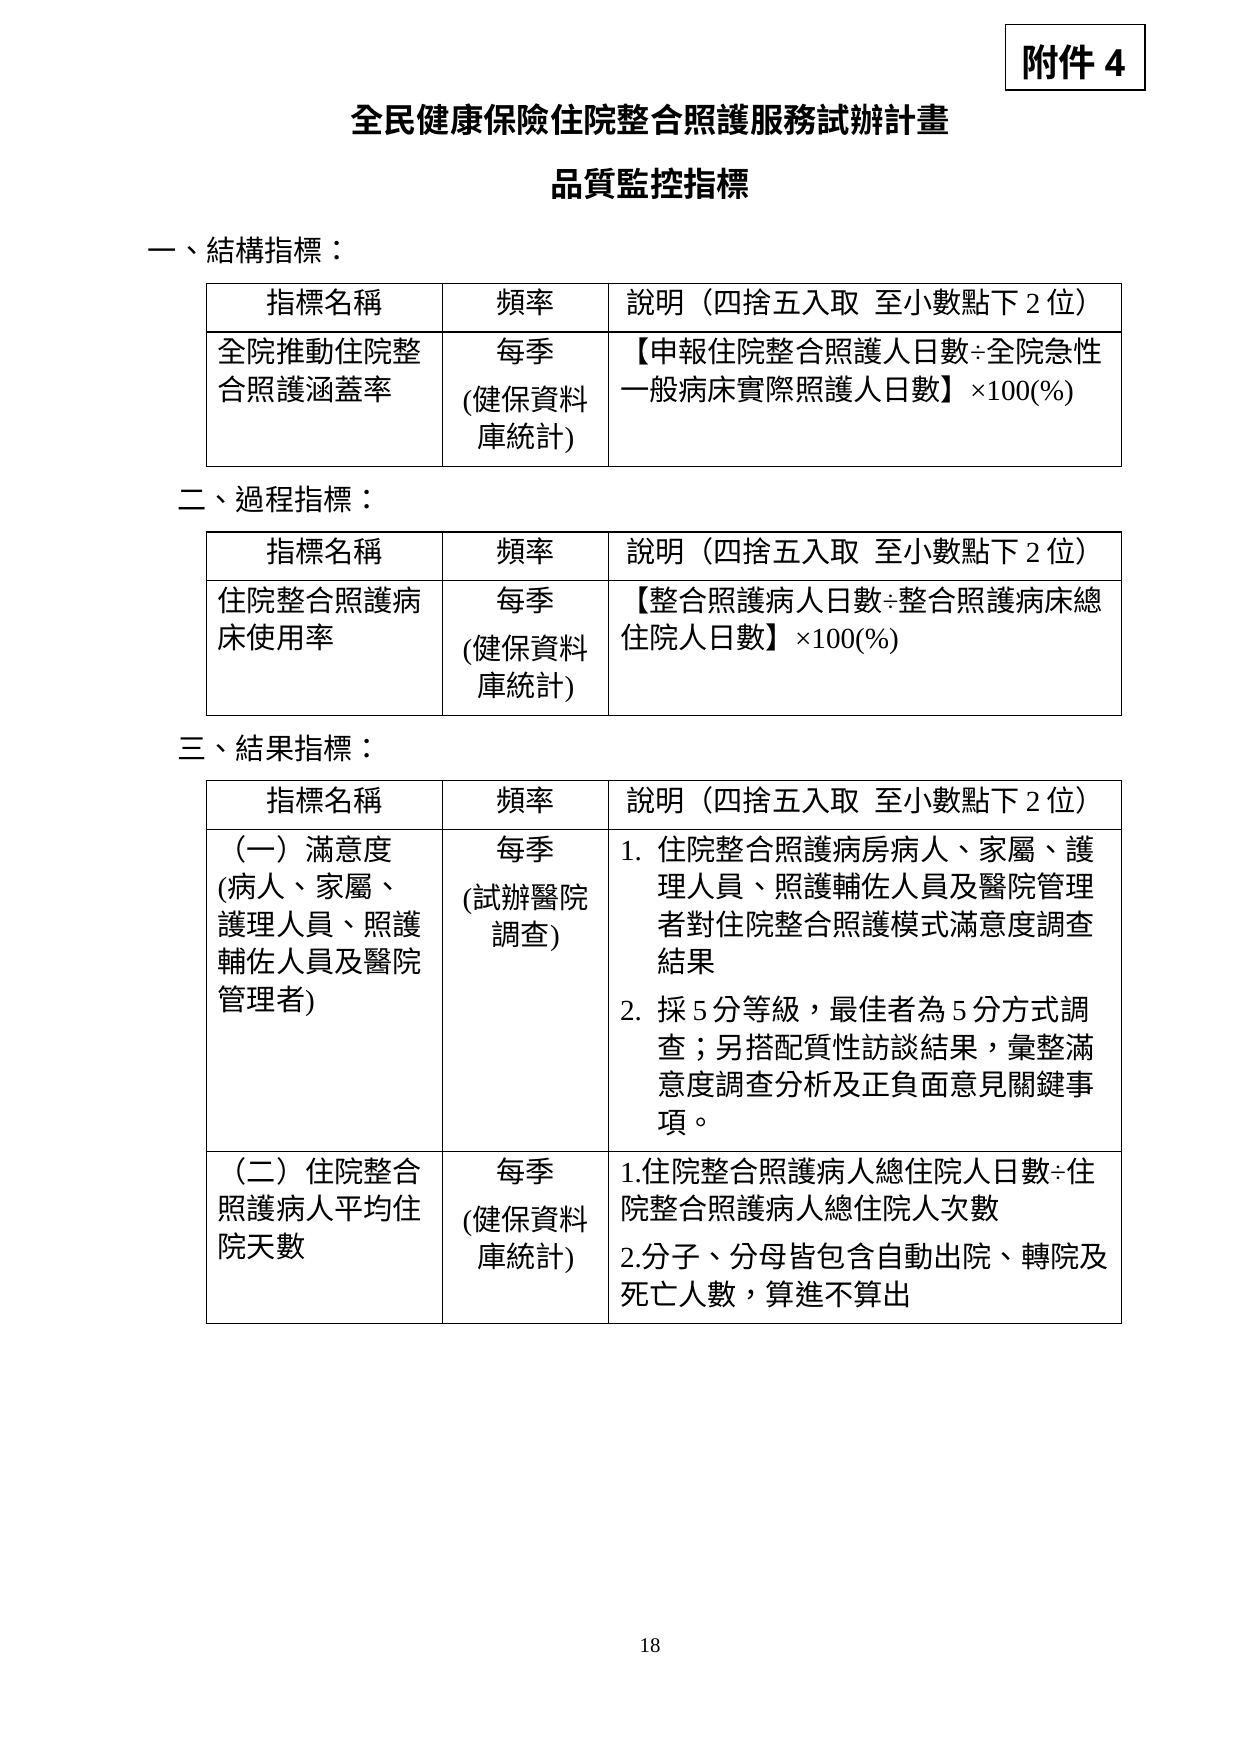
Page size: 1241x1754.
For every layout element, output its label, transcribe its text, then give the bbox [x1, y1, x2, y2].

table_header 頻率 [443, 533, 608, 580]
table_cell 住院整合照護病房病人、家屬、護理人員、照護輔佐人員及醫院管理者對住院整合照護模式滿意度調查結果 採5分等級，最佳者為5分方式調查；另搭配質性訪談結果，彙整滿意度調查分析及正負面意見關鍵事項。 [609, 830, 1121, 1151]
table_header 說明（四捨五入取 至小數點下2位） [609, 284, 1121, 331]
text 附件4 [1021, 33, 1129, 82]
table_header 指標名稱 [207, 284, 442, 331]
text 三、結果指標： [148, 716, 1152, 770]
table_header 頻率 [443, 781, 608, 829]
table_header 頻率 [443, 284, 608, 331]
text 一、結構指標： [148, 218, 1152, 272]
text 全民健康保險住院整合照護服務試辦計畫 [148, 25, 1152, 143]
table_cell 每季 (健保資料庫統計) [443, 581, 608, 715]
text 二、過程指標： [148, 467, 1152, 521]
table_cell 【整合照護病人日數÷整合照護病床總住院人日數】×100(%) [609, 581, 1121, 715]
table_cell 每季 (健保資料庫統計) [443, 1152, 608, 1323]
table_cell 【申報住院整合照護人日數÷全院急性一般病床實際照護人日數】×100(%) [609, 333, 1121, 466]
table_header 指標名稱 [207, 533, 442, 580]
table_header 說明（四捨五入取 至小數點下2位） [609, 533, 1121, 580]
table_cell 每季 (試辦醫院調查) [443, 830, 608, 1151]
table_header 指標名稱 [207, 781, 442, 829]
table_cell 住院整合照護病床使用率 [207, 581, 442, 715]
table_cell 1.住院整合照護病人總住院人日數÷住院整合照護病人總住院人次數 2.分子、分母皆包含自動出院、轉院及死亡人數，算進不算出 [609, 1152, 1121, 1323]
table_cell （一）滿意度(病人、家屬、護理人員、照護輔佐人員及醫院管理者) [207, 830, 442, 1151]
table_cell （二）住院整合照護病人平均住院天數 [207, 1152, 442, 1323]
text 品質監控指標 [148, 153, 1152, 207]
table_cell 每季 (健保資料庫統計) [443, 333, 608, 466]
table_header 說明（四捨五入取 至小數點下2位） [609, 781, 1121, 829]
table_cell 全院推動住院整合照護涵蓋率 [207, 333, 442, 466]
